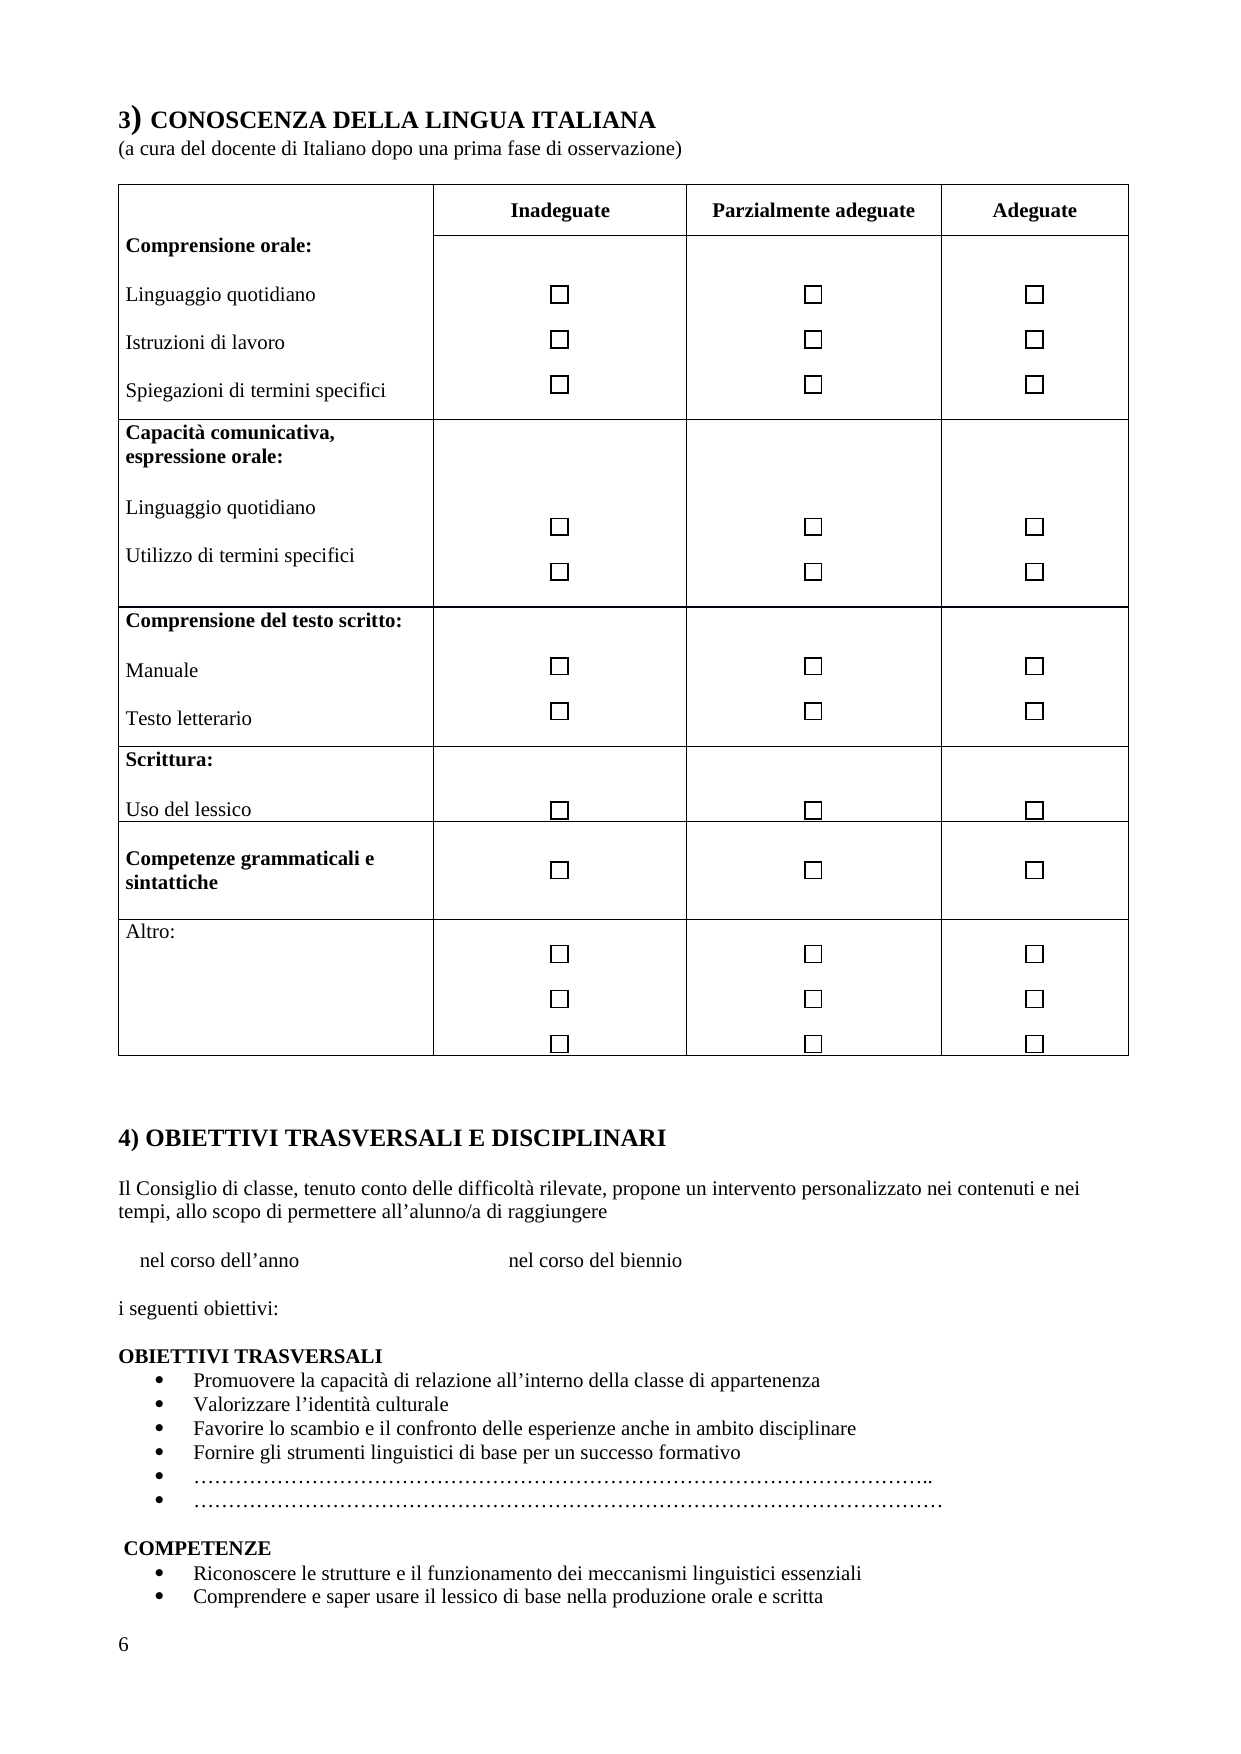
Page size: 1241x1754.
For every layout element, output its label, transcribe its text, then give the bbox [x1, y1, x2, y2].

text 4) OBIETTIVI TRASVERSALI E DISCIPLINARI [118, 1123, 1122, 1151]
text 3) CONOSCENZA DELLA LINGUA ITALIANA [118, 98, 1122, 136]
text i seguenti obiettivi: [118, 1296, 1122, 1320]
table_cell Altro: [119, 920, 433, 1054]
table_cell Scrittura: Uso del lessico [119, 747, 433, 821]
table_cell [687, 420, 941, 606]
text Il Consiglio di classe, tenuto conto delle difficoltà rilevate, propone un intervento personalizzato nei contenuti e nei tempi, allo scopo di permettere all’alunno/a di raggiungere [118, 1175, 1122, 1223]
text OBIETTIVI TRASVERSALI [118, 1344, 1122, 1368]
list Valorizzare l’identità culturale [156, 1392, 1122, 1416]
table_cell [687, 920, 941, 1054]
table_cell Comprensione del testo scritto: Manuale Testo letterario [119, 608, 433, 746]
table_cell [687, 608, 941, 746]
table_cell [434, 420, 686, 606]
table_cell Competenze grammaticali e sintattiche [119, 822, 433, 918]
table_header Comprensione orale: Linguaggio quotidiano Istruzioni di lavoro Spiegazioni di termini specifici [119, 185, 433, 419]
table_cell [434, 608, 686, 746]
table_header Adeguate [942, 185, 1128, 235]
table_cell [434, 747, 686, 821]
table_cell [687, 822, 941, 918]
text  nel corso dell’anno  nel corso del biennio [118, 1248, 1122, 1272]
table_cell [942, 747, 1128, 821]
table_cell [942, 420, 1128, 606]
list ……………………………………………………………………………………………… [156, 1488, 1122, 1512]
table_cell [434, 920, 686, 1054]
list Riconoscere le strutture e il funzionamento dei meccanismi linguistici essenziali [156, 1560, 1122, 1584]
table_cell [687, 747, 941, 821]
text COMPETENZE [118, 1536, 1122, 1560]
table_cell [687, 236, 941, 419]
table_cell [942, 608, 1128, 746]
table_cell [434, 236, 686, 419]
table_cell [942, 236, 1128, 419]
list Comprendere e saper usare il lessico di base nella produzione orale e scritta [156, 1584, 1122, 1608]
text (a cura del docente di Italiano dopo una prima fase di osservazione) [118, 136, 1122, 160]
table_header Inadeguate [434, 185, 686, 235]
table_cell Capacità comunicativa, espressione orale: Linguaggio quotidiano Utilizzo di termini specifici [119, 420, 433, 606]
list Promuovere la capacità di relazione all’interno della classe di appartenenza [156, 1368, 1122, 1392]
table_cell [434, 822, 686, 918]
list Fornire gli strumenti linguistici di base per un successo formativo [156, 1440, 1122, 1464]
table_cell [942, 920, 1128, 1054]
list Favorire lo scambio e il confronto delle esperienze anche in ambito disciplinare [156, 1416, 1122, 1440]
table_header Parzialmente adeguate [687, 185, 941, 235]
table_cell [942, 822, 1128, 918]
list …………………………………………………………………………………………….. [156, 1464, 1122, 1488]
